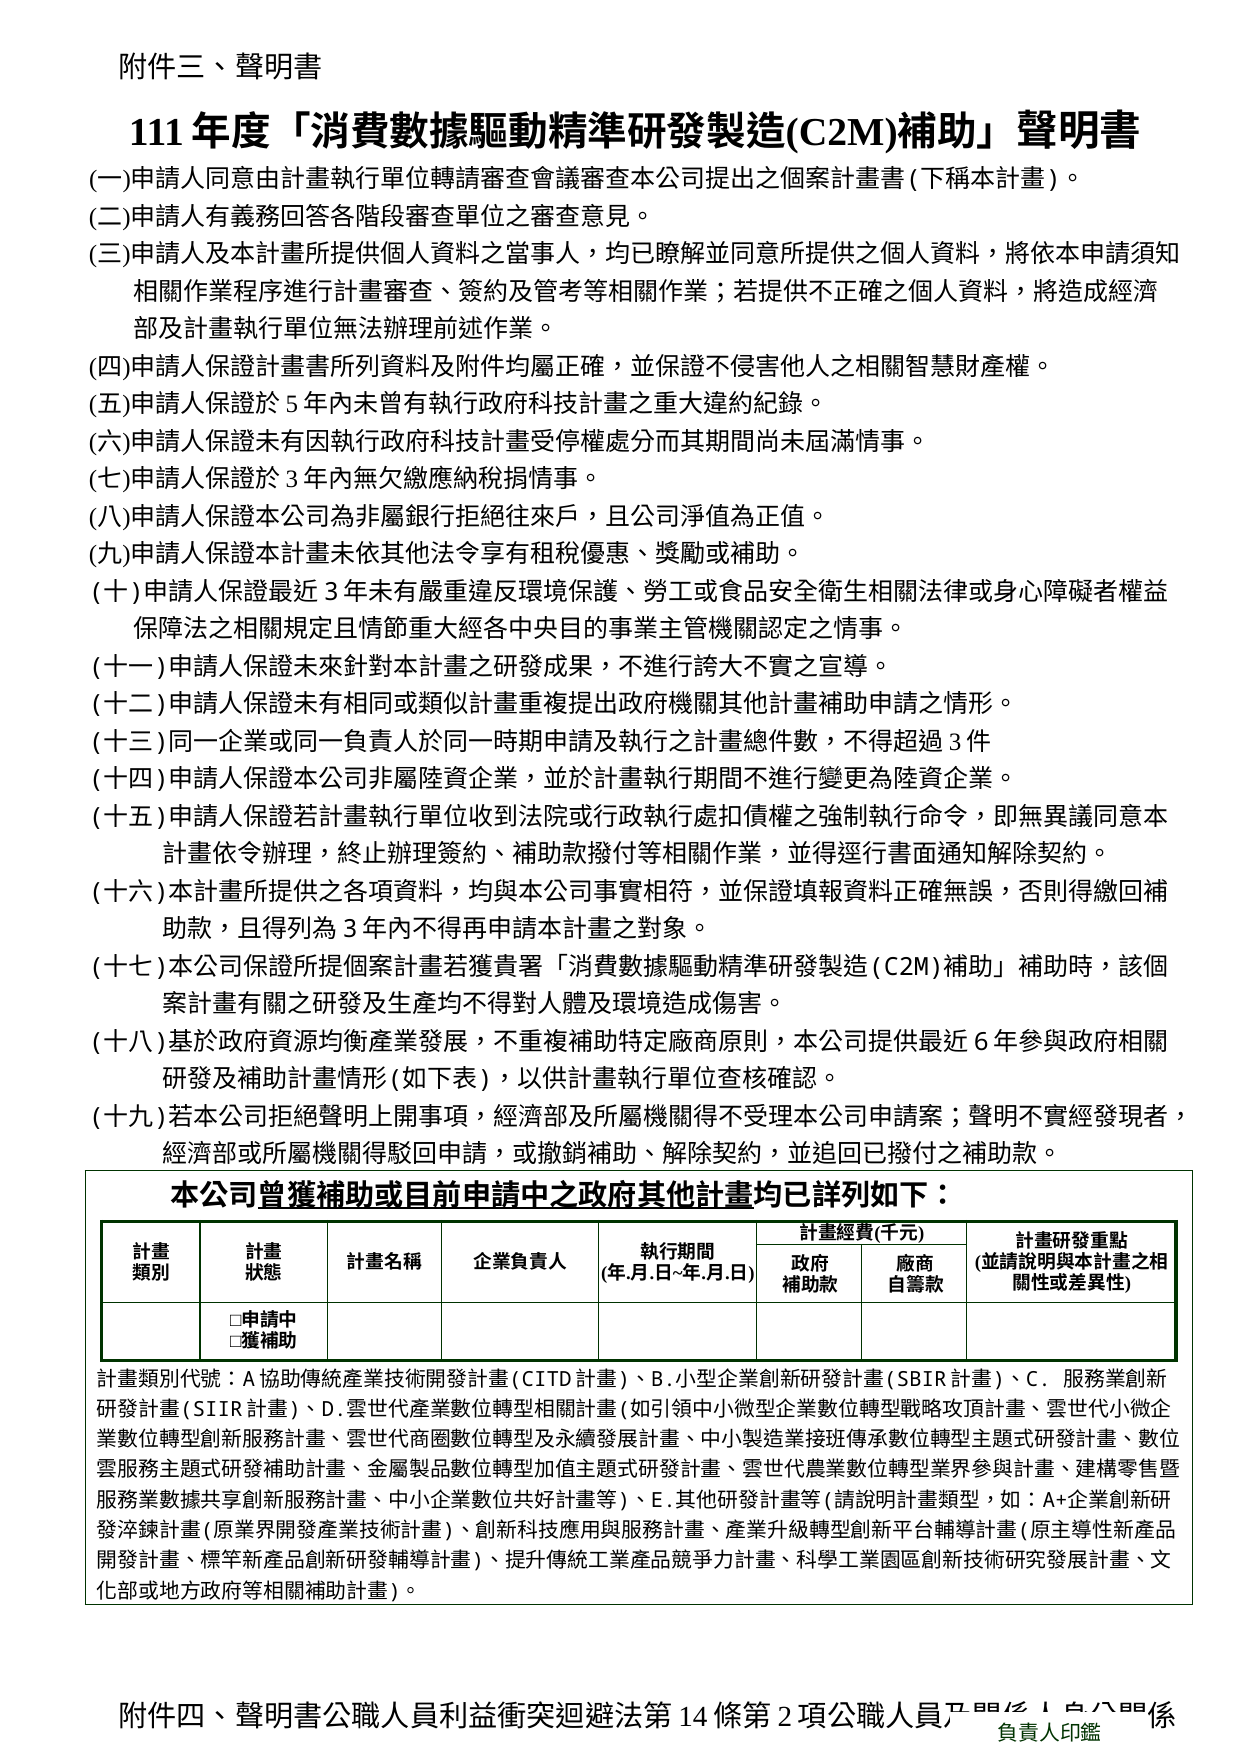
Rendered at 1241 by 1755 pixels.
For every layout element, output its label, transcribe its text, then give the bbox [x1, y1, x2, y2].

text (三)申請人及本計畫所提供個人資料之當事人，均已瞭解並同意所提供之個人資料，將依本申請須知相關作業程序進行計畫審查、簽約及管考等相關作業；若提供不正確之個人資料，將造成經濟部及計畫執行單位無法辦理前述作業。 [89, 233, 1181, 345]
text 附件三、聲明書 [118, 47, 1181, 85]
table_header 計畫 類別 [103, 1223, 199, 1302]
table_header 計畫 狀態 [201, 1223, 327, 1302]
text (十八)基於政府資源均衡產業發展，不重複補助特定廠商原則，本公司提供最近6年參與政府相關研發及補助計畫情形(如下表)，以供計畫執行單位查核確認。 [89, 1020, 1181, 1095]
text (四)申請人保證計畫書所列資料及附件均屬正確，並保證不侵害他人之相關智慧財產權。 [89, 345, 1181, 383]
table_cell [599, 1303, 756, 1359]
text (九)申請人保證本計畫未依其他法令享有租稅優惠、獎勵或補助。 [89, 533, 1181, 570]
table_cell 廠商 自籌款 [862, 1245, 966, 1302]
text (十七)本公司保證所提個案計畫若獲貴署「消費數據驅動精準研發製造(C2M)補助」補助時，該個案計畫有關之研發及生產均不得對人體及環境造成傷害。 [89, 945, 1181, 1020]
table_cell [967, 1303, 1174, 1359]
text (十六)本計畫所提供之各項資料，均與本公司事實相符，並保證填報資料正確無誤，否則得繳回補助款，且得列為3年內不得再申請本計畫之對象。 [89, 870, 1181, 945]
table_cell □申請中 □獲補助 [201, 1303, 327, 1359]
table_header 計畫名稱 [328, 1223, 441, 1302]
text (十四)申請人保證本公司非屬陸資企業，並於計畫執行期間不進行變更為陸資企業。 [89, 758, 1181, 795]
table_cell [862, 1303, 966, 1359]
text (十五)申請人保證若計畫執行單位收到法院或行政執行處扣債權之強制執行命令，即無異議同意本計畫依令辦理，終止辦理簽約、補助款撥付等相關作業，並得逕行書面通知解除契約。 [89, 795, 1181, 870]
text 111年度「消費數據驅動精準研發製造(C2M)補助」聲明書 [89, 97, 1181, 158]
table_cell [103, 1303, 199, 1359]
text (一)申請人同意由計畫執行單位轉請審查會議審查本公司提出之個案計畫書(下稱本計畫)。 [89, 158, 1181, 195]
text (十)申請人保證最近3年未有嚴重違反環境保護、勞工或食品安全衛生相關法律或身心障礙者權益保障法之相關規定且情節重大經各中央目的事業主管機關認定之情事。 [89, 570, 1181, 645]
text (十一)申請人保證未來針對本計畫之研發成果，不進行誇大不實之宣導。 [89, 645, 1181, 683]
text (十九)若本公司拒絕聲明上開事項，經濟部及所屬機關得不受理本公司申請案；聲明不實經發現者，經濟部或所屬機關得駁回申請，或撤銷補助、解除契約，並追回已撥付之補助款。 [89, 1095, 1181, 1170]
table_header 企業負責人 [442, 1223, 598, 1302]
text (六)申請人保證未有因執行政府科技計畫受停權處分而其期間尚未屆滿情事。 [89, 420, 1181, 458]
text (八)申請人保證本公司為非屬銀行拒絕往來戶，且公司淨值為正值。 [89, 495, 1181, 533]
text (十三)同一企業或同一負責人於同一時期申請及執行之計畫總件數，不得超過3件 [89, 720, 1181, 758]
subtitle 附件四、聲明書公職人員利益衝突迴避法第14條第2項公職人員及關係人身分關係 [118, 1697, 1181, 1734]
table_cell 政府 補助款 [757, 1245, 861, 1302]
table_header 本公司曾獲補助或目前申請中之政府其他計畫均已詳列如下： 計畫類別代號：A協助傳統產業技術開發計畫(CITD計畫)、B.小型企業創新研發計畫(SBIR計畫)、C. 服務業創新研發計畫(SIIR計畫)、D.雲世代產業數位轉型相關計畫(如引領中小微型企業數位轉型戰略攻頂計畫、雲世代小微企業數位轉型創新服務計畫、雲世代商圈數位轉型及永續發展計畫、中小製造業接班傳承數位轉型主題式研發計畫、數位雲服務主題式研發補助計畫、金屬製品數位轉型加值主題式研發計畫、雲世代農業數位轉型業界參與計畫、建構零售暨服務業數據共享創新服務計畫、中小企業數位共好計畫等)、E.其他研發計畫等(請說明計畫類型，如：A+企業創新研發淬鍊計畫(原業界開發產業技術計畫)、創新科技應用與服務計畫、產業升級轉型創新平台輔導計畫(原主導性新產品開發計畫、標竿新產品創新研發輔導計畫)、提升傳統工業產品競爭力計畫、科學工業園區創新技術研究發展計畫、文化部或地方政府等相關補助計畫)。 [86, 1171, 1192, 1604]
text 負責人印鑑 [967, 1721, 1132, 1745]
table_cell [328, 1303, 441, 1359]
table_header 計畫研發重點 (並請說明與本計畫之相關性或差異性) [967, 1223, 1174, 1302]
text (十二)申請人保證未有相同或類似計畫重複提出政府機關其他計畫補助申請之情形。 [89, 683, 1181, 720]
table_header 計畫經費(千元) [757, 1223, 966, 1244]
table_cell [442, 1303, 598, 1359]
table_header 執行期間 (年.月.日~年.月.日) [599, 1223, 756, 1302]
text (二)申請人有義務回答各階段審查單位之審查意見。 [89, 195, 1181, 233]
text (七)申請人保證於3年內無欠繳應納稅捐情事。 [89, 458, 1181, 495]
text (五)申請人保證於5年內未曾有執行政府科技計畫之重大違約紀錄。 [89, 383, 1181, 420]
table_cell [757, 1303, 861, 1359]
